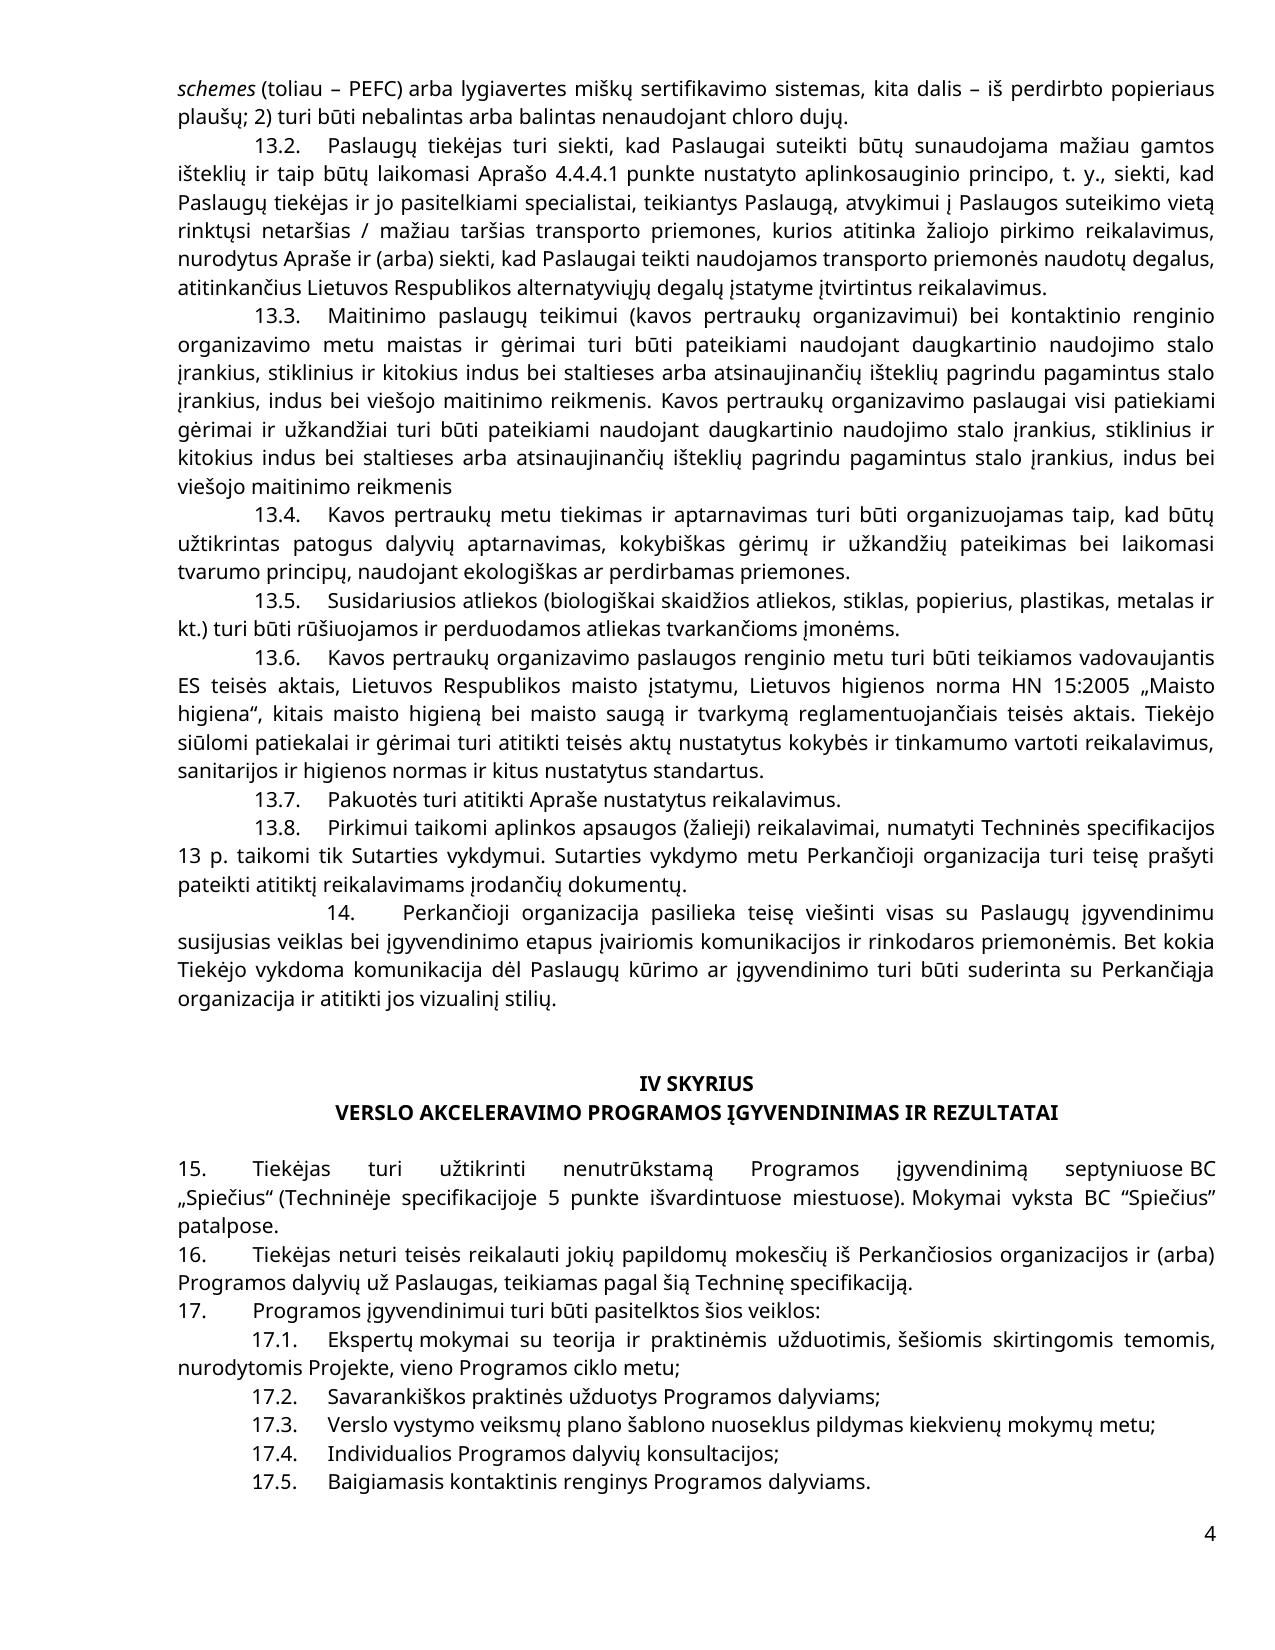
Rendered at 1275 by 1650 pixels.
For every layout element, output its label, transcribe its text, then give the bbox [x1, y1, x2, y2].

list Baigiamasis kontaktinis renginys Programos dalyviams. [177, 1467, 1216, 1496]
list schemes (toliau – PEFC) arba lygiavertes miškų sertifikavimo sistemas, kita dalis – iš perdirbto popieriaus plaušų; 2) turi būti nebalintas arba balintas nenaudojant chloro dujų. [177, 74, 1216, 131]
list Programos įgyvendinimui turi būti pasitelktos šios veiklos: [177, 1297, 1216, 1325]
text VERSLO AKCELERAVIMO PROGRAMOS ĮGYVENDINIMAS IR REZULTATAI [177, 1098, 1216, 1126]
list Savarankiškos praktinės užduotys Programos dalyviams; [177, 1382, 1216, 1410]
list Susidariusios atliekos (biologiškai skaidžios atliekos, stiklas, popierius, plastikas, metalas ir kt.) turi būti rūšiuojamos ir perduodamos atliekas tvarkančioms įmonėms. [177, 586, 1216, 643]
list Pakuotės turi atitikti Apraše nustatytus reikalavimus. [177, 785, 1216, 813]
list Tiekėjas turi užtikrinti nenutrūkstamą Programos įgyvendinimą septyniuose BC „Spiečius“ (Techninėje specifikacijoje 5 punkte išvardintuose miestuose). Mokymai vyksta BC “Spiečius” patalpose. [177, 1154, 1216, 1240]
list Perkančioji organizacija pasilieka teisę viešinti visas su Paslaugų įgyvendinimu susijusias veiklas bei įgyvendinimo etapus įvairiomis komunikacijos ir rinkodaros priemonėmis. Bet kokia Tiekėjo vykdoma komunikacija dėl Paslaugų kūrimo ar įgyvendinimo turi būti suderinta su Perkančiąja organizacija ir atitikti jos vizualinį stilių. [177, 898, 1216, 1012]
list Kavos pertraukų metu tiekimas ir aptarnavimas turi būti organizuojamas taip, kad būtų užtikrintas patogus dalyvių aptarnavimas, kokybiškas gėrimų ir užkandžių pateikimas bei laikomasi tvarumo principų, naudojant ekologiškas ar perdirbamas priemones. [177, 500, 1216, 586]
list Ekspertų mokymai su teorija ir praktinėmis užduotimis, šešiomis skirtingomis temomis, nurodytomis Projekte, vieno Programos ciklo metu; [177, 1325, 1216, 1382]
text IV SKYRIUS [177, 1069, 1216, 1098]
list Paslaugų tiekėjas turi siekti, kad Paslaugai suteikti būtų sunaudojama mažiau gamtos išteklių ir taip būtų laikomasi Aprašo 4.4.4.1 punkte nustatyto aplinkosauginio principo, t. y., siekti, kad Paslaugų tiekėjas ir jo pasitelkiami specialistai, teikiantys Paslaugą, atvykimui į Paslaugos suteikimo vietą rinktųsi netaršias / mažiau taršias transporto priemones, kurios atitinka žaliojo pirkimo reikalavimus, nurodytus Apraše ir (arba) siekti, kad Paslaugai teikti naudojamos transporto priemonės naudotų degalus, atitinkančius Lietuvos Respublikos alternatyviųjų degalų įstatyme įtvirtintus reikalavimus. [177, 131, 1216, 301]
list Verslo vystymo veiksmų plano šablono nuoseklus pildymas kiekvienų mokymų metu; [177, 1410, 1216, 1439]
list Kavos pertraukų organizavimo paslaugos renginio metu turi būti teikiamos vadovaujantis ES teisės aktais, Lietuvos Respublikos maisto įstatymu, Lietuvos higienos norma HN 15:2005 „Maisto higiena“, kitais maisto higieną bei maisto saugą ir tvarkymą reglamentuojančiais teisės aktais. Tiekėjo siūlomi patiekalai ir gėrimai turi atitikti teisės aktų nustatytus kokybės ir tinkamumo vartoti reikalavimus, sanitarijos ir higienos normas ir kitus nustatytus standartus. [177, 643, 1216, 785]
list Tiekėjas neturi teisės reikalauti jokių papildomų mokesčių iš Perkančiosios organizacijos ir (arba) Programos dalyvių už Paslaugas, teikiamas pagal šią Techninę specifikaciją. [177, 1240, 1216, 1297]
list Maitinimo paslaugų teikimui (kavos pertraukų organizavimui) bei kontaktinio renginio organizavimo metu maistas ir gėrimai turi būti pateikiami naudojant daugkartinio naudojimo stalo įrankius, stiklinius ir kitokius indus bei staltieses arba atsinaujinančių išteklių pagrindu pagamintus stalo įrankius, indus bei viešojo maitinimo reikmenis. Kavos pertraukų organizavimo paslaugai visi patiekiami gėrimai ir užkandžiai turi būti pateikiami naudojant daugkartinio naudojimo stalo įrankius, stiklinius ir kitokius indus bei staltieses arba atsinaujinančių išteklių pagrindu pagamintus stalo įrankius, indus bei viešojo maitinimo reikmenis [177, 301, 1216, 500]
list Individualios Programos dalyvių konsultacijos; [177, 1439, 1216, 1467]
list Pirkimui taikomi aplinkos apsaugos (žalieji) reikalavimai, numatyti Techninės specifikacijos 13 p. taikomi tik Sutarties vykdymui. Sutarties vykdymo metu Perkančioji organizacija turi teisę prašyti pateikti atitiktį reikalavimams įrodančių dokumentų. [177, 813, 1216, 898]
